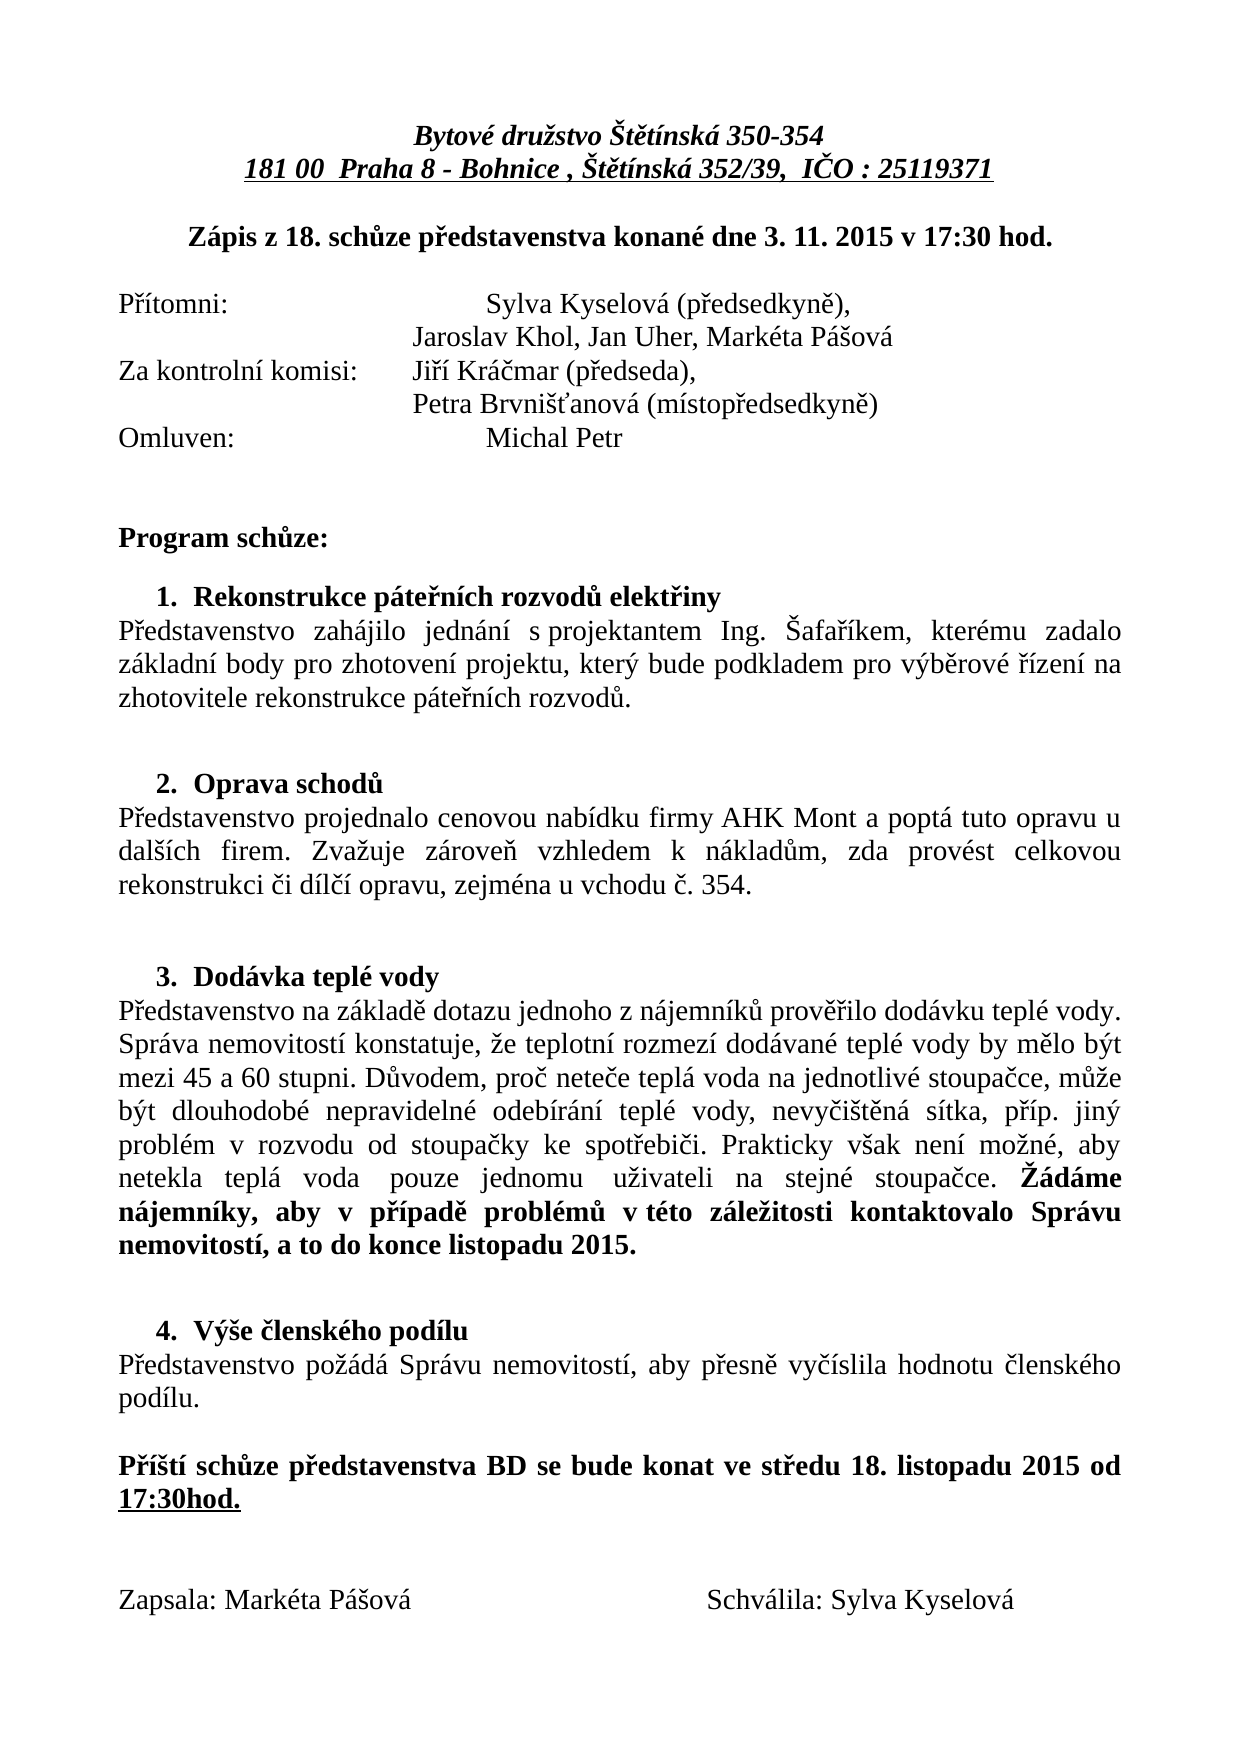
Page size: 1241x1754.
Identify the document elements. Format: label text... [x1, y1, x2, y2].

text Přítomni: Sylva Kyselová (předsedkyně), [118, 286, 1122, 319]
list Dodávka teplé vody [156, 959, 1122, 993]
text Představenstvo projednalo cenovou nabídku firmy AHK Mont a poptá tuto opravu u dalších firem. Zvažuje zároveň vzhledem k nákladům, zda provést celkovou rekonstrukci či dílčí opravu, zejména u vchodu č. 354. [118, 800, 1122, 901]
text Zápis z 18. schůze představenstva konané dne 3. 11. 2015 v 17:30 hod. [118, 219, 1122, 252]
text Omluven: Michal Petr [118, 420, 1122, 453]
text Představenstvo požádá Správu nemovitostí, aby přesně vyčíslila hodnotu členského podílu. [118, 1347, 1122, 1414]
text Zapsala: Markéta Pášová Schválila: Sylva Kyselová [118, 1582, 1122, 1615]
list Výše členského podílu [156, 1313, 1122, 1347]
text Program schůze: [118, 521, 1122, 554]
text Petra Brvnišťanová (místopředsedkyně) [412, 386, 1122, 420]
list Oprava schodů [156, 766, 1122, 800]
text Příští schůze představenstva BD se bude konat ve středu 18. listopadu 2015 od 17:30hod. [118, 1448, 1122, 1515]
list Rekonstrukce páteřních rozvodů elektřiny [156, 579, 1122, 613]
text 181 00 Praha 8 - Bohnice , Štětínská 352/39, IČO : 25119371 [118, 152, 1122, 185]
text Představenstvo zahájilo jednání s projektantem Ing. Šafaříkem, kterému zadalo základní body pro zhotovení projektu, který bude podkladem pro výběrové řízení na zhotovitele rekonstrukce páteřních rozvodů. [118, 613, 1122, 713]
text Jaroslav Khol, Jan Uher, Markéta Pášová [412, 319, 1122, 353]
text Za kontrolní komisi: Jiří Kráčmar (předseda), [118, 353, 1122, 386]
text Bytové družstvo Štětínská 350-354 [118, 118, 1122, 152]
text Představenstvo na základě dotazu jednoho z nájemníků prověřilo dodávku teplé vody. Správa nemovitostí konstatuje, že teplotní rozmezí dodávané teplé vody by mělo být mezi 45 a 60 stupni. Důvodem, proč neteče teplá voda na jednotlivé stoupačce, může být dlouhodobé nepravidelné odebírání teplé vody, nevyčištěná sítka, příp. jiný problém v rozvodu od stoupačky ke spotřebiči. Prakticky však není možné, aby netekla teplá voda pouze jednomu uživateli na stejné stoupačce. Žádáme nájemníky, aby v případě problémů v této záležitosti kontaktovalo Správu nemovitostí, a to do konce listopadu 2015. [118, 993, 1122, 1261]
